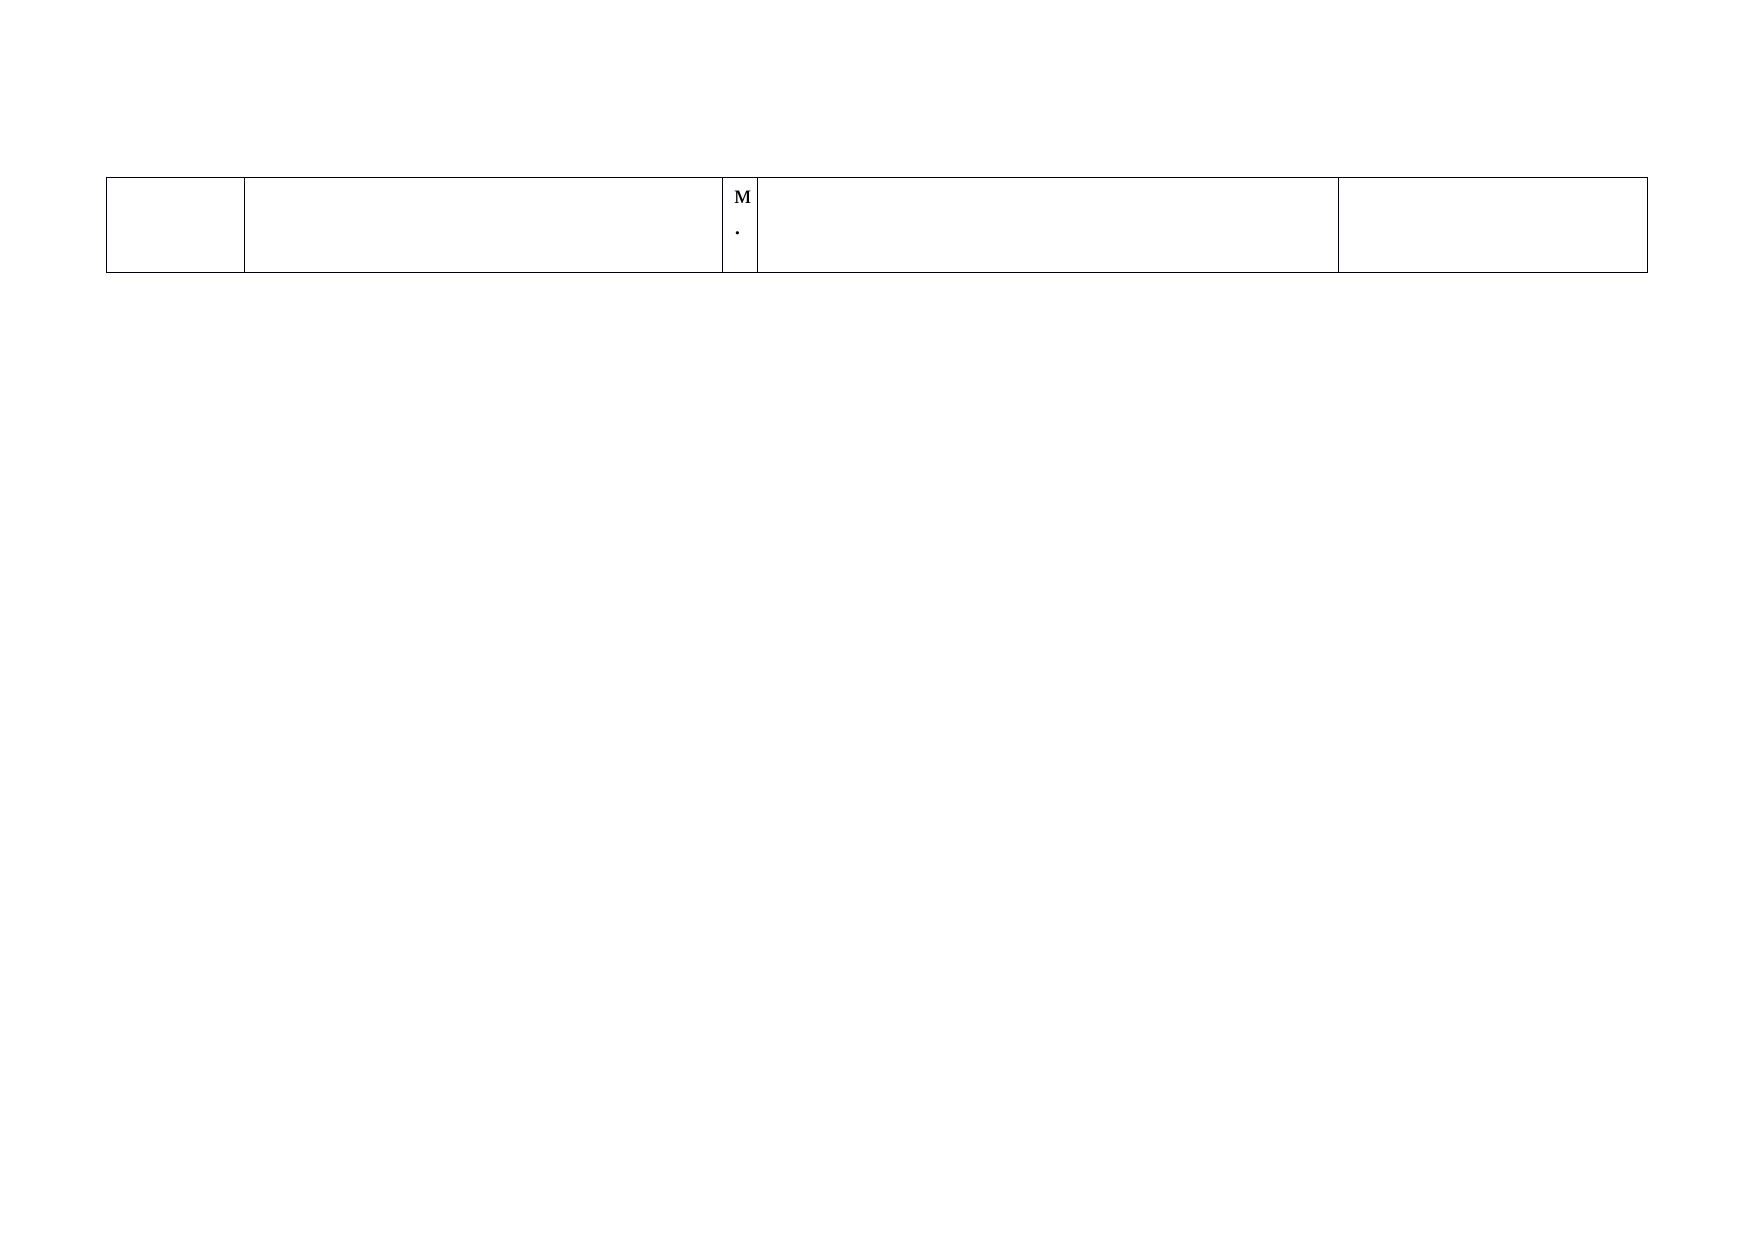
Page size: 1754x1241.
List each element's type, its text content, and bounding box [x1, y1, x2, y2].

table_cell [245, 178, 722, 272]
table_cell [107, 178, 244, 272]
table_cell м. [723, 178, 757, 272]
table_cell [758, 178, 1338, 272]
table_cell [1339, 178, 1647, 272]
